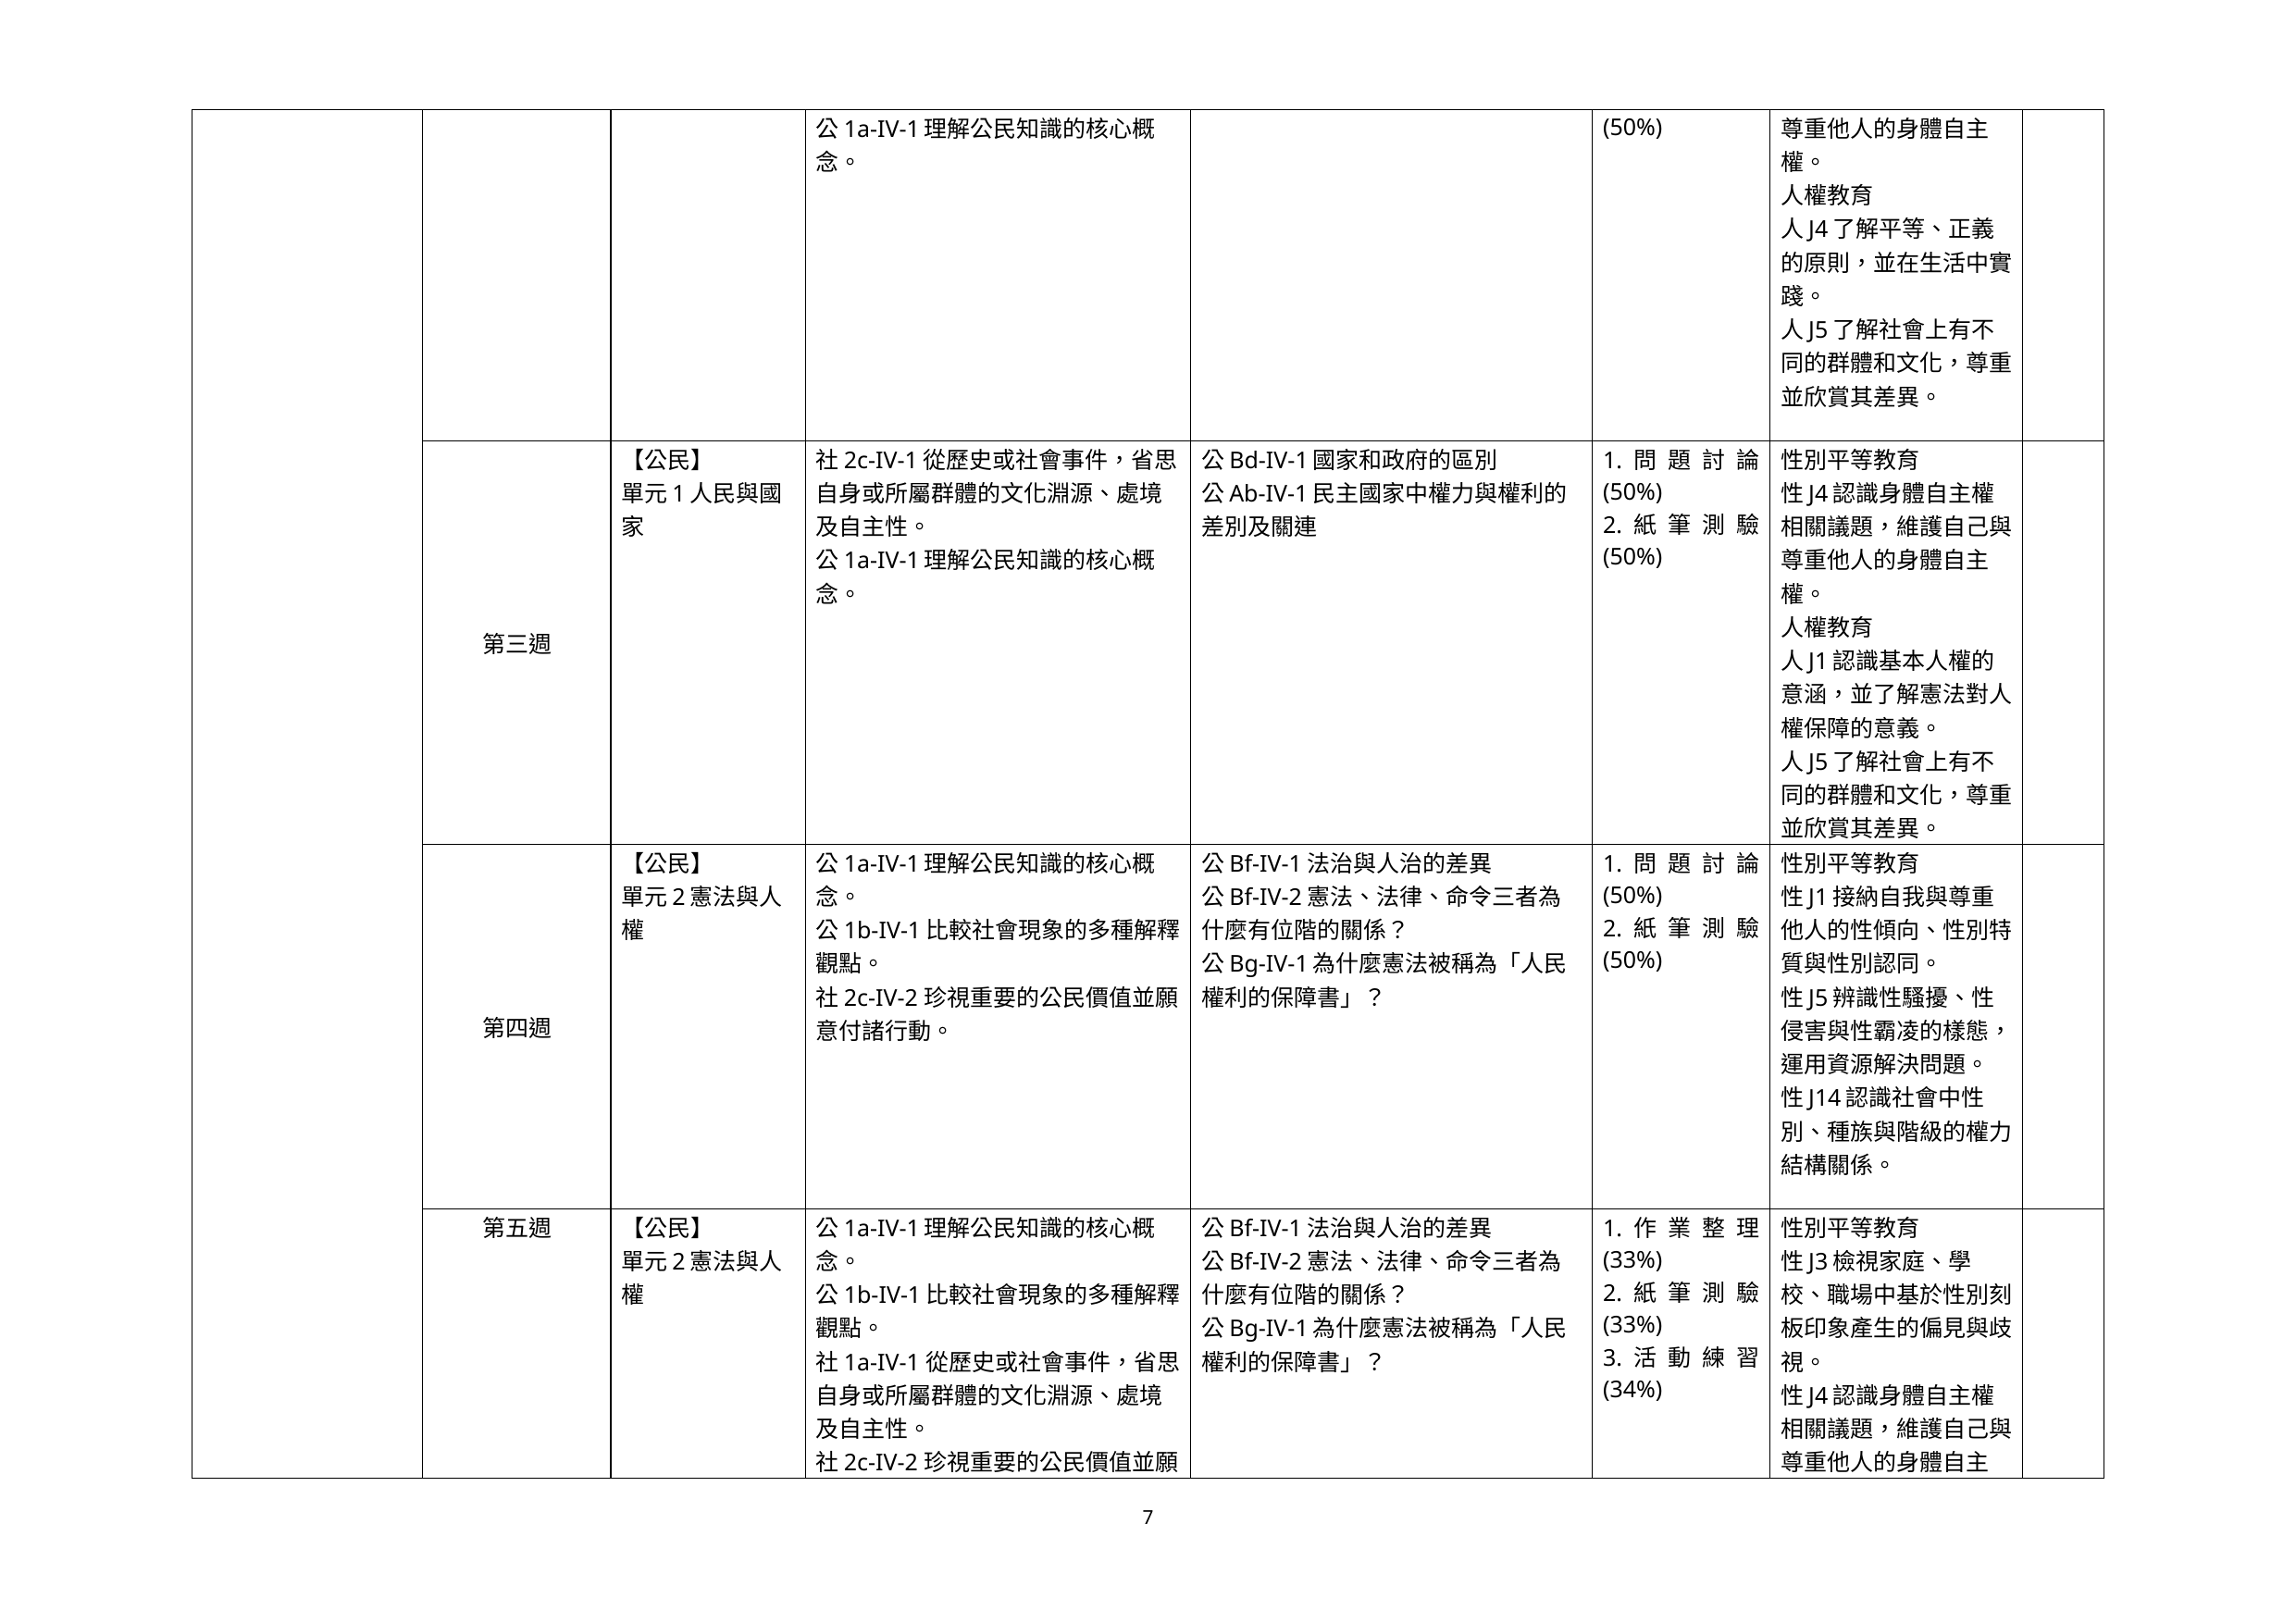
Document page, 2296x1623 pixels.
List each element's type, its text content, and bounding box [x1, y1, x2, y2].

table_cell 1.問題討論(50%) 2.紙筆測驗(50%) [1593, 845, 1769, 1208]
table_cell 公1a-IV-1理解公民知識的核心概念。 公1b-IV-1比較社會現象的多種解釋觀點。 社2c-IV-2 珍視重要的公民價值並願意付諸行動。 [806, 845, 1190, 1208]
table_cell [2023, 441, 2104, 844]
table_cell 第三週 [423, 441, 610, 844]
table_cell [2023, 845, 2104, 1208]
table_cell 1.問題討論(50%) 2.紙筆測驗(50%) [1593, 441, 1769, 844]
table_cell [2023, 1209, 2104, 1478]
table_cell 公Bd-IV-1國家和政府的區別 公Ab-IV-1民主國家中權力與權利的差別及關連 [1191, 441, 1592, 844]
table_cell 【公民】 單元2憲法與人權 [612, 1209, 805, 1478]
table_cell 公Bf-IV-1法治與人治的差異 公Bf-IV-2憲法、法律、命令三者為什麼有位階的關係？ 公Bg-IV-1為什麼憲法被稱為「人民權利的保障書」？ [1191, 845, 1592, 1208]
table_cell 性別平等教育 性J4認識身體自主權相關議題，維護自己與尊重他人的身體自主權。 人權教育 人J1認識基本人權的意涵，並了解憲法對人權保障的意義。 人J5了解社會上有不同的群體和文化，尊重並欣賞其差異。 [1770, 441, 2022, 844]
table_cell 【公民】 單元2憲法與人權 [612, 845, 805, 1208]
table_cell 性別平等教育 性J1接納自我與尊重他人的性傾向、性別特質與性別認同。 性J5辨識性騷擾、性侵害與性霸凌的樣態，運用資源解決問題。 性J14認識社會中性別、種族與階級的權力結構關係。 [1770, 845, 2022, 1208]
table_cell 第四週 [423, 845, 610, 1208]
table_cell [2023, 110, 2104, 440]
table_cell 性別平等教育 性J3檢視家庭、學校、職場中基於性別刻板印象產生的偏見與歧視。 性J4認識身體自主權相關議題，維護自己與尊重他人的身體自主 [1770, 1209, 2022, 1478]
table_cell 1.作業整理(33%) 2.紙筆測驗(33%) 3.活動練習(34%) [1593, 1209, 1769, 1478]
table_cell 第五週 [423, 1209, 610, 1478]
table_cell [423, 110, 610, 440]
table_cell 【公民】 單元1人民與國家 [612, 441, 805, 844]
table_cell [1191, 110, 1592, 440]
table_cell 社2c-IV-1從歷史或社會事件，省思自身或所屬群體的文化淵源、處境及自主性。 公1a-IV-1理解公民知識的核心概念。 [806, 441, 1190, 844]
table_cell 尊重他人的身體自主權。 人權教育 人J4了解平等、正義的原則，並在生活中實踐。 人J5了解社會上有不同的群體和文化，尊重並欣賞其差異。 [1770, 110, 2022, 440]
table_cell 公Bf-IV-1法治與人治的差異 公Bf-IV-2憲法、法律、命令三者為什麼有位階的關係？ 公Bg-IV-1為什麼憲法被稱為「人民權利的保障書」？ [1191, 1209, 1592, 1478]
table_cell (50%) [1593, 110, 1769, 440]
table_cell 公1a-IV-1理解公民知識的核心概念。 公1b-IV-1比較社會現象的多種解釋觀點。 社1a-IV-1 從歷史或社會事件，省思自身或所屬群體的文化淵源、處境及自主性。 社2c-IV-2 珍視重要的公民價值並願 [806, 1209, 1190, 1478]
table_cell [612, 110, 805, 440]
table_cell 公1a-IV-1理解公民知識的核心概念。 [806, 110, 1190, 440]
